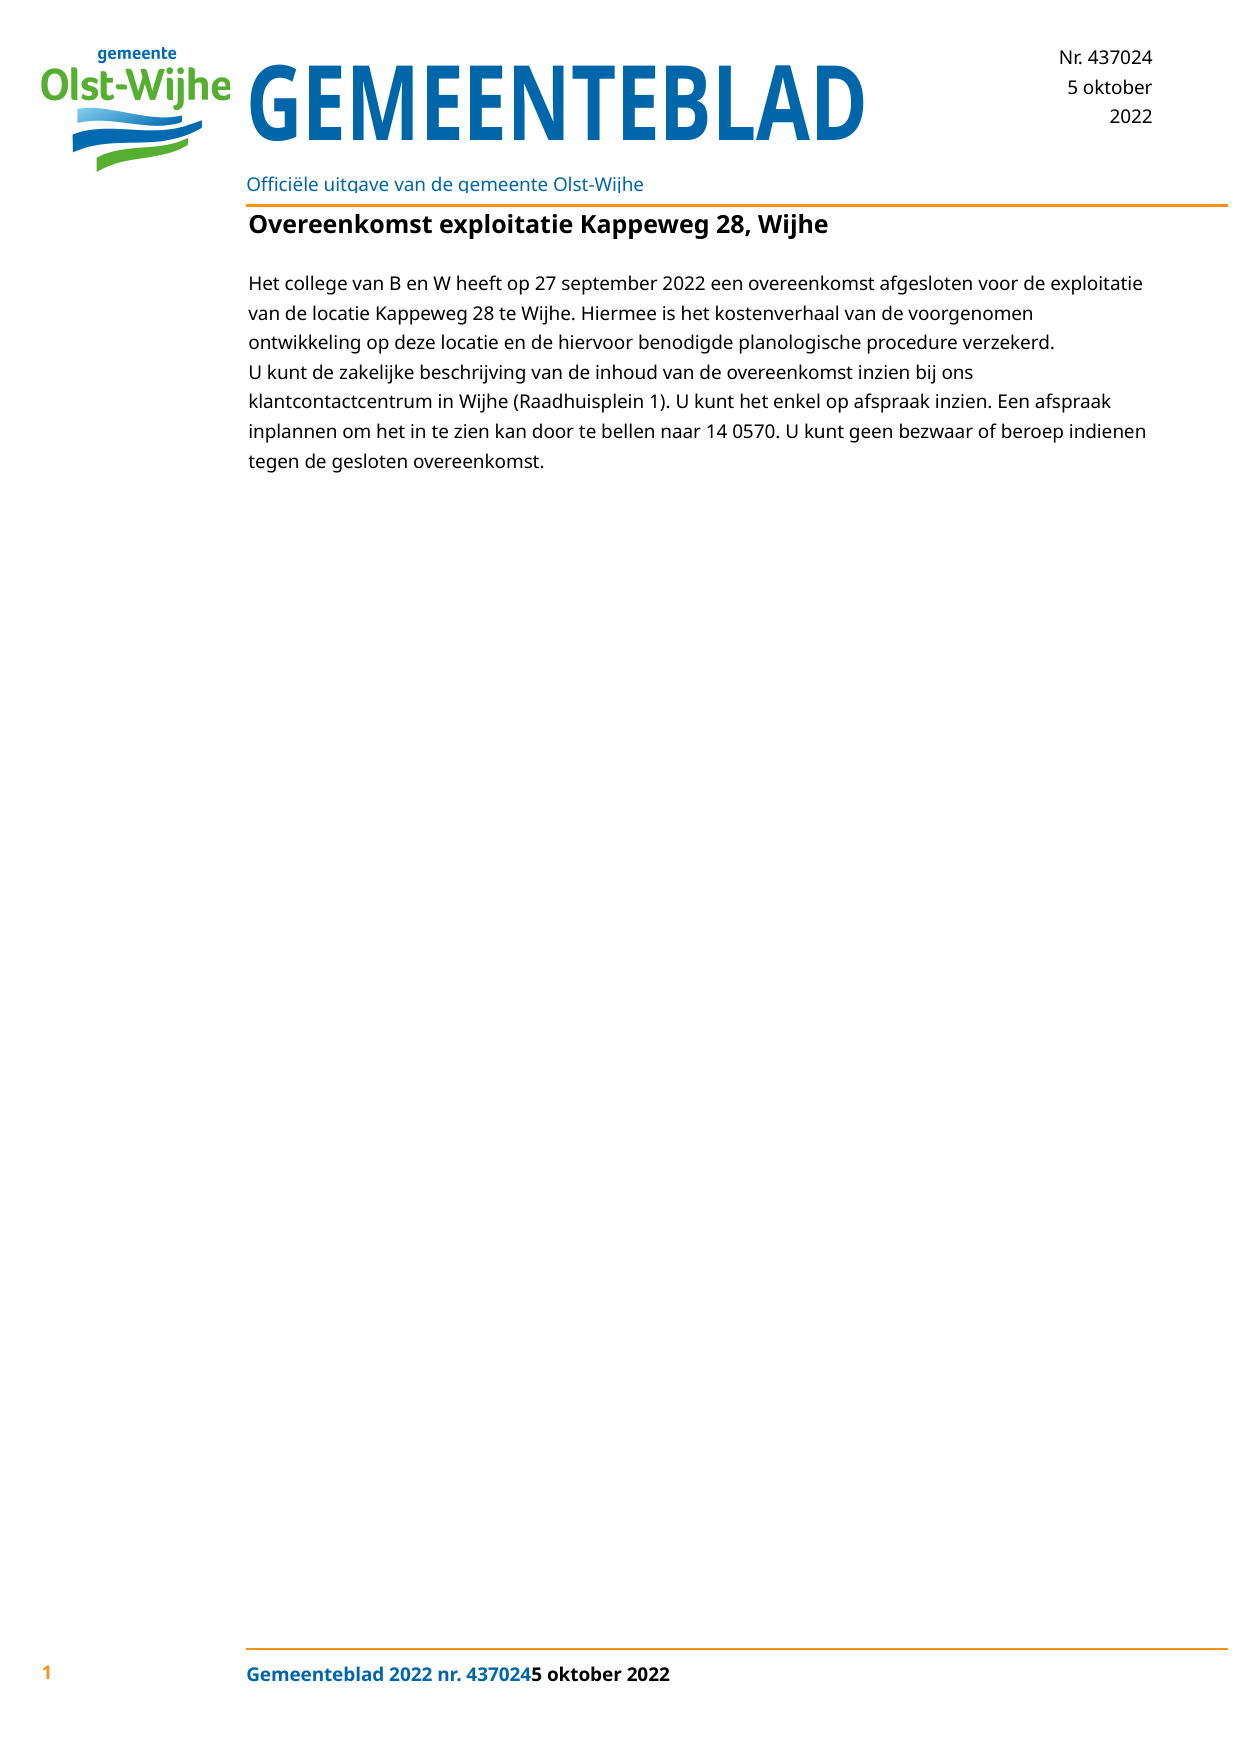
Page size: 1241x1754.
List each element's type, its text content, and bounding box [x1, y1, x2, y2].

picture [41, 47, 231, 172]
text U kunt de zakelijke beschrijving van de inhoud van de overeenkomst inzien bij ons klantcontactcentrum in Wijhe (Raadhuisplein 1). U kunt het enkel op afspraak inzien. Een afspraak inplannen om het in te zien kan door te bellen naar 14 0570. U kunt geen bezwaar of beroep indienen tegen de gesloten overeenkomst. [248, 359, 1152, 473]
text Overeenkomst exploitatie Kappeweg 28, Wijhe [248, 207, 1152, 241]
text Het college van B en W heeft op 27 september 2022 een overeenkomst afgesloten voor de exploitatie van de locatie Kappeweg 28 te Wijhe. Hiermee is het kostenverhaal van de voorgenomen ontwikkeling op deze locatie en de hiervoor benodigde planologische procedure verzekerd. [248, 270, 1152, 355]
